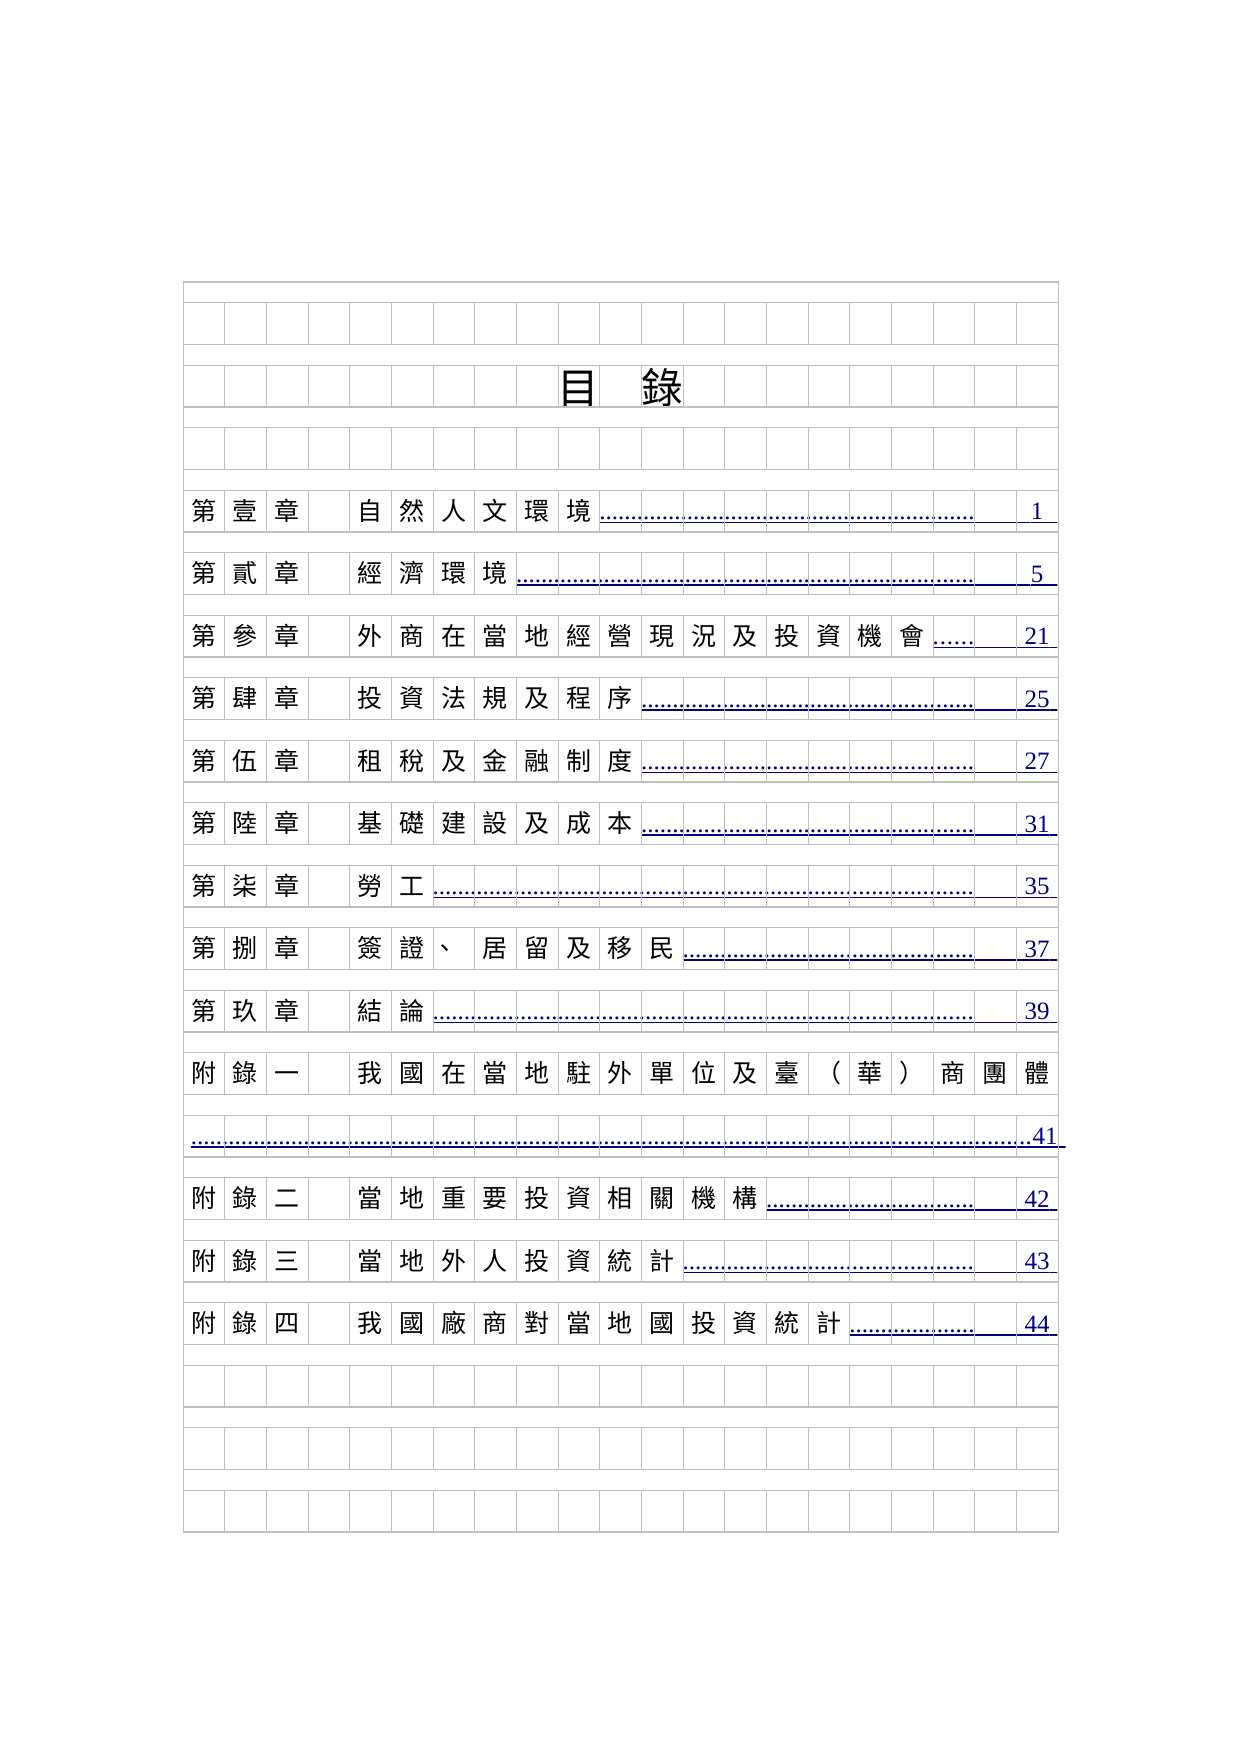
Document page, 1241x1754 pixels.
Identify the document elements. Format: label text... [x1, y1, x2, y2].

text 附錄二 當地重要投資相關機構 42 [309, 1178, 349, 1219]
text 附錄一 我國在當地駐外單位及臺（華）商團體 41 [350, 1116, 391, 1146]
text 第陸章 基礎建設及成本 31 [684, 803, 724, 834]
text 附錄一 我國在當地駐外單位及臺（華）商團體 41 [475, 1053, 516, 1094]
text 附錄二 當地重要投資相關機構 42 [642, 1178, 683, 1219]
text 第參章 外商在當地經營現況及投資機會 21 [392, 616, 433, 656]
text 第玖章 結論 39 [600, 1023, 641, 1031]
text 附錄一 我國在當地駐外單位及臺（華）商團體 41 [725, 1053, 766, 1094]
text 第貳章 經濟環境 5 [892, 553, 933, 584]
text 第壹章 自然人文環境 1 [642, 523, 683, 531]
text [517, 366, 558, 406]
text 第陸章 基礎建設及成本 31 [1017, 836, 1058, 844]
text 附錄三 當地外人投資統計 43 [934, 1273, 974, 1281]
text 附錄三 當地外人投資統計 43 [975, 1273, 1016, 1281]
text 第柒章 勞工 35 [975, 866, 1016, 897]
text 第伍章 租稅及金融制度 27 [392, 741, 433, 781]
text 第參章 外商在當地經營現況及投資機會 21 [767, 616, 808, 656]
text 附錄一 我國在當地駐外單位及臺（華）商團體 41 [434, 1053, 474, 1094]
text 錄 [642, 366, 683, 406]
text 第參章 外商在當地經營現況及投資機會 21 [517, 616, 558, 656]
text 附錄三 當地外人投資統計 43 [267, 1241, 308, 1281]
text 第柒章 勞工 35 [434, 866, 474, 897]
text 第柒章 勞工 35 [559, 866, 599, 897]
text 附錄三 當地外人投資統計 43 [475, 1241, 516, 1281]
text 第捌章 簽證、居留及移民 37 [309, 928, 349, 969]
text 第參章 外商在當地經營現況及投資機會 21 [725, 616, 766, 656]
text 附錄四 我國廠商對當地國投資統計 44 [642, 1303, 683, 1344]
text 第玖章 結論 39 [767, 991, 808, 1022]
text 附錄三 當地外人投資統計 43 [309, 1241, 349, 1281]
text 附錄一 我國在當地駐外單位及臺（華）商團體 41 [642, 1053, 683, 1094]
text 第壹章 自然人文環境 1 [684, 523, 724, 531]
text 附錄二 當地重要投資相關機構 42 [684, 1178, 724, 1219]
text 第捌章 簽證、居留及移民 37 [600, 928, 641, 969]
text 附錄一 我國在當地駐外單位及臺（華）商團體 41 [934, 1053, 974, 1094]
text 附錄一 我國在當地駐外單位及臺（華）商團體 41 [684, 1116, 724, 1146]
text 第肆章 投資法規及程序 25 [975, 678, 1016, 709]
text 第伍章 租稅及金融制度 27 [517, 741, 558, 781]
text 第陸章 基礎建設及成本 31 [225, 803, 266, 844]
text 第參章 外商在當地經營現況及投資機會 21 [892, 616, 933, 656]
text 第壹章 自然人文環境 1 [725, 491, 766, 522]
text 第陸章 基礎建設及成本 31 [684, 836, 724, 844]
text 第玖章 結論 39 [850, 1023, 891, 1031]
text 第肆章 投資法規及程序 25 [725, 711, 766, 719]
text 第參章 外商在當地經營現況及投資機會 21 [934, 616, 974, 647]
text 第玖章 結論 39 [892, 1023, 933, 1031]
text 第參章 外商在當地經營現況及投資機會 21 [1017, 616, 1058, 647]
text 附錄一 我國在當地駐外單位及臺（華）商團體 41 [434, 1116, 474, 1146]
text 附錄二 當地重要投資相關機構 42 [392, 1178, 433, 1219]
text 第壹章 自然人文環境 1 [725, 523, 766, 531]
text 第壹章 自然人文環境 1 [642, 491, 683, 522]
text 第壹章 自然人文環境 1 [767, 491, 808, 522]
text [184, 345, 1058, 365]
text 第柒章 勞工 35 [184, 845, 1058, 865]
text [1017, 366, 1058, 406]
text 第玖章 結論 39 [559, 1023, 599, 1031]
text 第玖章 結論 39 [309, 991, 349, 1031]
text 附錄三 當地外人投資統計 43 [1017, 1273, 1058, 1281]
text 附錄二 當地重要投資相關機構 42 [559, 1178, 599, 1219]
text 第捌章 簽證、居留及移民 37 [767, 928, 808, 959]
text 第柒章 勞工 35 [434, 898, 474, 906]
text 第玖章 結論 39 [225, 991, 266, 1031]
text 第玖章 結論 39 [434, 991, 474, 1022]
text 附錄三 當地外人投資統計 43 [684, 1273, 724, 1281]
text [225, 366, 266, 406]
text 附錄一 我國在當地駐外單位及臺（華）商團體 41 [184, 1053, 224, 1094]
text 附錄四 我國廠商對當地國投資統計 44 [850, 1303, 891, 1334]
text 第肆章 投資法規及程序 25 [767, 678, 808, 709]
text 附錄一 我國在當地駐外單位及臺（華）商團體 41 [850, 1116, 891, 1146]
text 第壹章 自然人文環境 1 [475, 491, 516, 531]
text 第參章 外商在當地經營現況及投資機會 21 [600, 616, 641, 656]
text 第玖章 結論 39 [517, 1023, 558, 1031]
text 附錄二 當地重要投資相關機構 42 [1017, 1178, 1058, 1209]
text 第陸章 基礎建設及成本 31 [517, 803, 558, 844]
text 第玖章 結論 39 [600, 991, 641, 1022]
text 附錄二 當地重要投資相關機構 42 [767, 1178, 808, 1209]
text 附錄一 我國在當地駐外單位及臺（華）商團體 41 [1017, 1053, 1058, 1094]
text [809, 366, 849, 406]
text 第陸章 基礎建設及成本 31 [809, 836, 849, 844]
text 附錄一 我國在當地駐外單位及臺（華）商團體 41 [1017, 1116, 1058, 1146]
text 附錄四 我國廠商對當地國投資統計 44 [767, 1303, 808, 1344]
text 第捌章 簽證、居留及移民 37 [892, 928, 933, 959]
text 附錄三 當地外人投資統計 43 [1017, 1241, 1058, 1272]
text 第貳章 經濟環境 5 [850, 553, 891, 584]
text 第伍章 租稅及金融制度 27 [684, 741, 724, 772]
text 附錄四 我國廠商對當地國投資統計 44 [684, 1303, 724, 1344]
text 附錄三 當地外人投資統計 43 [225, 1241, 266, 1281]
text 第壹章 自然人文環境 1 [850, 523, 891, 531]
text 第參章 外商在當地經營現況及投資機會 21 [309, 616, 349, 656]
text 附錄四 我國廠商對當地國投資統計 44 [350, 1303, 391, 1344]
text 第貳章 經濟環境 5 [975, 586, 1016, 594]
text 第捌章 簽證、居留及移民 37 [434, 928, 474, 969]
text 第陸章 基礎建設及成本 31 [850, 803, 891, 834]
text 附錄四 我國廠商對當地國投資統計 44 [184, 1303, 224, 1344]
text 第參章 外商在當地經營現況及投資機會 21 [350, 616, 391, 656]
text 第貳章 經濟環境 5 [975, 553, 1016, 584]
text 附錄二 當地重要投資相關機構 42 [850, 1178, 891, 1209]
text [934, 366, 974, 406]
text 第貳章 經濟環境 5 [434, 553, 474, 594]
text 附錄四 我國廠商對當地國投資統計 44 [434, 1303, 474, 1344]
text 附錄二 當地重要投資相關機構 42 [975, 1178, 1016, 1209]
text 附錄一 我國在當地駐外單位及臺（華）商團體 41 [809, 1053, 849, 1094]
text 第伍章 租稅及金融制度 27 [642, 773, 683, 781]
text 第捌章 簽證、居留及移民 37 [684, 961, 724, 969]
text 第玖章 結論 39 [934, 1023, 974, 1031]
text 第捌章 簽證、居留及移民 37 [392, 928, 433, 969]
text 第陸章 基礎建設及成本 31 [475, 803, 516, 844]
text [767, 366, 808, 406]
text 第伍章 租稅及金融制度 27 [267, 741, 308, 781]
text 第肆章 投資法規及程序 25 [475, 678, 516, 719]
text 第參章 外商在當地經營現況及投資機會 21 [809, 616, 849, 656]
text 第伍章 租稅及金融制度 27 [725, 773, 766, 781]
text 第玖章 結論 39 [392, 991, 433, 1031]
text [600, 366, 641, 406]
text 附錄一 我國在當地駐外單位及臺（華）商團體 41 [392, 1053, 433, 1094]
text 第柒章 勞工 35 [392, 866, 433, 906]
text 第肆章 投資法規及程序 25 [684, 678, 724, 709]
text 附錄二 當地重要投資相關機構 42 [475, 1178, 516, 1219]
text 第貳章 經濟環境 5 [934, 553, 974, 584]
text 附錄一 我國在當地駐外單位及臺（華）商團體 41 [600, 1116, 641, 1146]
text 第伍章 租稅及金融制度 27 [559, 741, 599, 781]
text 第柒章 勞工 35 [475, 866, 516, 897]
text 第柒章 勞工 35 [309, 866, 349, 906]
text 第肆章 投資法規及程序 25 [309, 678, 349, 719]
text 第柒章 勞工 35 [892, 866, 933, 897]
text 第伍章 租稅及金融制度 27 [975, 741, 1016, 772]
text [309, 366, 349, 406]
text 第陸章 基礎建設及成本 31 [642, 836, 683, 844]
text 第貳章 經濟環境 5 [892, 586, 933, 594]
text 附錄一 我國在當地駐外單位及臺（華）商團體 41 [225, 1116, 266, 1146]
text [475, 366, 516, 406]
text 第柒章 勞工 35 [684, 898, 724, 906]
text 第肆章 投資法規及程序 25 [642, 678, 683, 709]
text 附錄二 當地重要投資相關機構 42 [267, 1178, 308, 1219]
text 附錄一 我國在當地駐外單位及臺（華）商團體 41 [267, 1116, 308, 1146]
text 附錄三 當地外人投資統計 43 [392, 1241, 433, 1281]
text 第柒章 勞工 35 [975, 898, 1016, 906]
text 第捌章 簽證、居留及移民 37 [725, 961, 766, 969]
text 第壹章 自然人文環境 1 [517, 491, 558, 531]
text 第參章 外商在當地經營現況及投資機會 21 [184, 595, 1058, 615]
text 第肆章 投資法規及程序 25 [892, 711, 933, 719]
text 附錄四 我國廠商對當地國投資統計 44 [184, 1283, 1058, 1302]
text 第伍章 租稅及金融制度 27 [725, 741, 766, 772]
text 第玖章 結論 39 [725, 1023, 766, 1031]
text 第參章 外商在當地經營現況及投資機會 21 [684, 616, 724, 656]
text 第肆章 投資法規及程序 25 [892, 678, 933, 709]
text 附錄一 我國在當地駐外單位及臺（華）商團體 41 [475, 1116, 516, 1146]
text 第貳章 經濟環境 5 [517, 586, 558, 594]
text 第參章 外商在當地經營現況及投資機會 21 [267, 616, 308, 656]
text 第玖章 結論 39 [517, 991, 558, 1022]
text 第伍章 租稅及金融制度 27 [309, 741, 349, 781]
text 附錄一 我國在當地駐外單位及臺（華）商團體 41 [309, 1116, 349, 1146]
text 附錄四 我國廠商對當地國投資統計 44 [392, 1303, 433, 1344]
text 附錄一 我國在當地駐外單位及臺（華）商團體 41 [184, 1095, 1058, 1115]
text 第貳章 經濟環境 5 [309, 553, 349, 594]
text 第伍章 租稅及金融制度 27 [184, 741, 224, 781]
text 附錄二 當地重要投資相關機構 42 [184, 1158, 1058, 1177]
text 第捌章 簽證、居留及移民 37 [517, 928, 558, 969]
text 第貳章 經濟環境 5 [517, 553, 558, 584]
text 附錄二 當地重要投資相關機構 42 [225, 1178, 266, 1219]
text 第玖章 結論 39 [975, 991, 1016, 1022]
text 第柒章 勞工 35 [767, 898, 808, 906]
text 附錄三 當地外人投資統計 43 [767, 1241, 808, 1272]
text 附錄四 我國廠商對當地國投資統計 44 [892, 1303, 933, 1334]
text 第貳章 經濟環境 5 [475, 553, 516, 594]
text 第柒章 勞工 35 [350, 866, 391, 906]
text 附錄一 我國在當地駐外單位及臺（華）商團體 41 [767, 1053, 808, 1094]
text 附錄四 我國廠商對當地國投資統計 44 [809, 1303, 849, 1344]
text 第肆章 投資法規及程序 25 [684, 711, 724, 719]
text 第貳章 經濟環境 5 [809, 553, 849, 584]
text 第陸章 基礎建設及成本 31 [309, 803, 349, 844]
text 第柒章 勞工 35 [600, 898, 641, 906]
text 第貳章 經濟環境 5 [725, 553, 766, 584]
text 目 [559, 366, 599, 406]
text 第捌章 簽證、居留及移民 37 [767, 961, 808, 969]
text 附錄二 當地重要投資相關機構 42 [517, 1178, 558, 1219]
text 第貳章 經濟環境 5 [184, 533, 1058, 552]
text 第捌章 簽證、居留及移民 37 [184, 908, 1058, 927]
text 第玖章 結論 39 [975, 1023, 1016, 1031]
text 第肆章 投資法規及程序 25 [392, 678, 433, 719]
text 第壹章 自然人文環境 1 [600, 491, 641, 522]
text 第貳章 經濟環境 5 [559, 553, 599, 584]
text 第貳章 經濟環境 5 [600, 586, 641, 594]
text 第壹章 自然人文環境 1 [350, 491, 391, 531]
text 附錄一 我國在當地駐外單位及臺（華）商團體 41 [350, 1053, 391, 1094]
text 附錄三 當地外人投資統計 43 [684, 1241, 724, 1272]
text 附錄二 當地重要投資相關機構 42 [725, 1178, 766, 1219]
text 附錄一 我國在當地駐外單位及臺（華）商團體 41 [225, 1053, 266, 1094]
text 第柒章 勞工 35 [267, 866, 308, 906]
text 第玖章 結論 39 [892, 991, 933, 1022]
text 第貳章 經濟環境 5 [767, 586, 808, 594]
text 附錄三 當地外人投資統計 43 [184, 1220, 1058, 1240]
text 第肆章 投資法規及程序 25 [767, 711, 808, 719]
text 第參章 外商在當地經營現況及投資機會 21 [225, 616, 266, 656]
text 附錄二 當地重要投資相關機構 42 [350, 1178, 391, 1219]
text [267, 366, 308, 406]
text 附錄一 我國在當地駐外單位及臺（華）商團體 41 [975, 1116, 1016, 1146]
text 附錄四 我國廠商對當地國投資統計 44 [309, 1303, 349, 1344]
text 第肆章 投資法規及程序 25 [517, 678, 558, 719]
text 附錄四 我國廠商對當地國投資統計 44 [267, 1303, 308, 1344]
text 第陸章 基礎建設及成本 31 [934, 836, 974, 844]
text 附錄三 當地外人投資統計 43 [850, 1273, 891, 1281]
text [184, 366, 224, 406]
text 第捌章 簽證、居留及移民 37 [267, 928, 308, 969]
text 附錄一 我國在當地駐外單位及臺（華）商團體 41 [559, 1053, 599, 1094]
text 第貳章 經濟環境 5 [184, 553, 224, 594]
text 第玖章 結論 39 [850, 991, 891, 1022]
text 附錄一 我國在當地駐外單位及臺（華）商團體 41 [809, 1116, 849, 1146]
text 第貳章 經濟環境 5 [642, 586, 683, 594]
text 附錄一 我國在當地駐外單位及臺（華）商團體 41 [309, 1053, 349, 1094]
text 第壹章 自然人文環境 1 [309, 491, 349, 531]
text 第捌章 簽證、居留及移民 37 [809, 928, 849, 959]
text 附錄一 我國在當地駐外單位及臺（華）商團體 41 [850, 1053, 891, 1094]
text 第陸章 基礎建設及成本 31 [892, 803, 933, 834]
text 第壹章 自然人文環境 1 [767, 523, 808, 531]
text 第肆章 投資法規及程序 25 [934, 678, 974, 709]
text 第壹章 自然人文環境 1 [434, 491, 474, 531]
text 第柒章 勞工 35 [559, 898, 599, 906]
text 第伍章 租稅及金融制度 27 [434, 741, 474, 781]
text 第捌章 簽證、居留及移民 37 [350, 928, 391, 969]
text 附錄一 我國在當地駐外單位及臺（華）商團體 41 [642, 1116, 683, 1146]
text 附錄三 當地外人投資統計 43 [975, 1241, 1016, 1272]
text 第玖章 結論 39 [809, 1023, 849, 1031]
text 第陸章 基礎建設及成本 31 [600, 803, 641, 844]
text 第柒章 勞工 35 [600, 866, 641, 897]
text 第玖章 結論 39 [767, 1023, 808, 1031]
text 附錄一 我國在當地駐外單位及臺（華）商團體 41 [975, 1053, 1016, 1094]
text 第肆章 投資法規及程序 25 [267, 678, 308, 719]
text 附錄三 當地外人投資統計 43 [934, 1241, 974, 1272]
text 第參章 外商在當地經營現況及投資機會 21 [642, 616, 683, 656]
text 第柒章 勞工 35 [934, 898, 974, 906]
text 第壹章 自然人文環境 1 [975, 523, 1016, 531]
text 第柒章 勞工 35 [184, 866, 224, 906]
text 第伍章 租稅及金融制度 27 [642, 741, 683, 772]
text 第伍章 租稅及金融制度 27 [975, 773, 1016, 781]
text 第捌章 簽證、居留及移民 37 [1017, 928, 1058, 959]
text 附錄三 當地外人投資統計 43 [642, 1241, 683, 1281]
text 第伍章 租稅及金融制度 27 [1017, 741, 1058, 772]
text 附錄四 我國廠商對當地國投資統計 44 [559, 1303, 599, 1344]
text 第捌章 簽證、居留及移民 37 [642, 928, 683, 969]
text 附錄一 我國在當地駐外單位及臺（華）商團體 41 [517, 1053, 558, 1094]
text 第捌章 簽證、居留及移民 37 [975, 928, 1016, 959]
text 第伍章 租稅及金融制度 27 [600, 741, 641, 781]
text [434, 366, 474, 406]
text 第柒章 勞工 35 [809, 866, 849, 897]
text 附錄三 當地外人投資統計 43 [850, 1241, 891, 1272]
text 第肆章 投資法規及程序 25 [934, 711, 974, 719]
text 第伍章 租稅及金融制度 27 [350, 741, 391, 781]
text 第肆章 投資法規及程序 25 [1017, 678, 1058, 709]
text 第伍章 租稅及金融制度 27 [767, 773, 808, 781]
text 第柒章 勞工 35 [642, 866, 683, 897]
text 第玖章 結論 39 [684, 991, 724, 1022]
text 第柒章 勞工 35 [475, 898, 516, 906]
text 附錄三 當地外人投資統計 43 [559, 1241, 599, 1281]
text 第貳章 經濟環境 5 [642, 553, 683, 584]
text 第柒章 勞工 35 [1017, 866, 1058, 897]
text 第肆章 投資法規及程序 25 [184, 658, 1058, 677]
text 附錄一 我國在當地駐外單位及臺（華）商團體 41 [184, 1116, 224, 1156]
text 第陸章 基礎建設及成本 31 [184, 783, 1058, 802]
text 第柒章 勞工 35 [892, 898, 933, 906]
text 第柒章 勞工 35 [850, 866, 891, 897]
text 第捌章 簽證、居留及移民 37 [725, 928, 766, 959]
text 附錄二 當地重要投資相關機構 42 [892, 1178, 933, 1209]
text 第玖章 結論 39 [725, 991, 766, 1022]
text 第壹章 自然人文環境 1 [934, 491, 974, 522]
text [725, 366, 766, 406]
text 第捌章 簽證、居留及移民 37 [850, 961, 891, 969]
text 第陸章 基礎建設及成本 31 [559, 803, 599, 844]
text 第捌章 簽證、居留及移民 37 [809, 961, 849, 969]
text 第肆章 投資法規及程序 25 [559, 678, 599, 719]
text 附錄四 我國廠商對當地國投資統計 44 [517, 1303, 558, 1344]
text 第玖章 結論 39 [184, 970, 1058, 990]
text 附錄三 當地外人投資統計 43 [725, 1273, 766, 1281]
text 第參章 外商在當地經營現況及投資機會 21 [559, 616, 599, 656]
text 第伍章 租稅及金融制度 27 [225, 741, 266, 781]
text 附錄二 當地重要投資相關機構 42 [809, 1178, 849, 1209]
text 第陸章 基礎建設及成本 31 [809, 803, 849, 834]
text 第陸章 基礎建設及成本 31 [267, 803, 308, 844]
text 第伍章 租稅及金融制度 27 [684, 773, 724, 781]
text 附錄三 當地外人投資統計 43 [350, 1241, 391, 1281]
text 附錄三 當地外人投資統計 43 [184, 1241, 224, 1281]
text 第柒章 勞工 35 [850, 898, 891, 906]
text 第伍章 租稅及金融制度 27 [809, 773, 849, 781]
text 第玖章 結論 39 [684, 1023, 724, 1031]
text 第壹章 自然人文環境 1 [225, 491, 266, 531]
text 附錄一 我國在當地駐外單位及臺（華）商團體 41 [767, 1116, 808, 1146]
text 附錄三 當地外人投資統計 43 [809, 1241, 849, 1272]
text 第玖章 結論 39 [642, 991, 683, 1022]
text 第貳章 經濟環境 5 [934, 586, 974, 594]
text 第柒章 勞工 35 [1017, 898, 1058, 906]
text 第貳章 經濟環境 5 [225, 553, 266, 594]
text 附錄二 當地重要投資相關機構 42 [934, 1178, 974, 1209]
text [684, 366, 724, 406]
text 第玖章 結論 39 [267, 991, 308, 1031]
text 第捌章 簽證、居留及移民 37 [934, 961, 974, 969]
text 第肆章 投資法規及程序 25 [975, 711, 1016, 719]
text 第捌章 簽證、居留及移民 37 [225, 928, 266, 969]
text 第陸章 基礎建設及成本 31 [892, 836, 933, 844]
text 第柒章 勞工 35 [517, 898, 558, 906]
text 第貳章 經濟環境 5 [559, 586, 599, 594]
text 附錄二 當地重要投資相關機構 42 [184, 1178, 224, 1219]
text 第貳章 經濟環境 5 [850, 586, 891, 594]
text 第壹章 自然人文環境 1 [892, 523, 933, 531]
text 第陸章 基礎建設及成本 31 [767, 803, 808, 834]
text 第貳章 經濟環境 5 [1017, 553, 1058, 584]
text 附錄四 我國廠商對當地國投資統計 44 [725, 1303, 766, 1344]
text 第伍章 租稅及金融制度 27 [809, 741, 849, 772]
text 第壹章 自然人文環境 1 [850, 491, 891, 522]
text 第柒章 勞工 35 [767, 866, 808, 897]
text 第伍章 租稅及金融制度 27 [1017, 773, 1058, 781]
text 第伍章 租稅及金融制度 27 [475, 741, 516, 781]
text 第伍章 租稅及金融制度 27 [934, 773, 974, 781]
text 第貳章 經濟環境 5 [1017, 586, 1058, 594]
text 第貳章 經濟環境 5 [725, 586, 766, 594]
text 第參章 外商在當地經營現況及投資機會 21 [475, 616, 516, 656]
text 附錄一 我國在當地駐外單位及臺（華）商團體 41 [892, 1116, 933, 1146]
text 第柒章 勞工 35 [934, 866, 974, 897]
text 附錄三 當地外人投資統計 43 [809, 1273, 849, 1281]
text 第陸章 基礎建設及成本 31 [934, 803, 974, 834]
text 第肆章 投資法規及程序 25 [1017, 711, 1058, 719]
text 第壹章 自然人文環境 1 [267, 491, 308, 531]
text 第伍章 租稅及金融制度 27 [850, 773, 891, 781]
text 第伍章 租稅及金融制度 27 [850, 741, 891, 772]
text 附錄三 當地外人投資統計 43 [434, 1241, 474, 1281]
text 第壹章 自然人文環境 1 [600, 523, 641, 531]
text 附錄三 當地外人投資統計 43 [517, 1241, 558, 1281]
text 第肆章 投資法規及程序 25 [225, 678, 266, 719]
text 第柒章 勞工 35 [517, 866, 558, 897]
text 第參章 外商在當地經營現況及投資機會 21 [184, 616, 224, 656]
text 附錄四 我國廠商對當地國投資統計 44 [975, 1303, 1016, 1334]
text 第玖章 結論 39 [1017, 1023, 1058, 1031]
text 第壹章 自然人文環境 1 [1017, 523, 1058, 531]
text 第玖章 結論 39 [184, 991, 224, 1031]
text 第貳章 經濟環境 5 [684, 586, 724, 594]
text 第壹章 自然人文環境 1 [184, 491, 224, 531]
text 第肆章 投資法規及程序 25 [184, 678, 224, 719]
text 第肆章 投資法規及程序 25 [725, 678, 766, 709]
text 第捌章 簽證、居留及移民 37 [684, 928, 724, 959]
text 第陸章 基礎建設及成本 31 [392, 803, 433, 844]
text 附錄四 我國廠商對當地國投資統計 44 [225, 1303, 266, 1344]
text 第玖章 結論 39 [434, 1023, 474, 1031]
text 第陸章 基礎建設及成本 31 [1017, 803, 1058, 834]
text 第壹章 自然人文環境 1 [1017, 491, 1058, 522]
text 附錄二 當地重要投資相關機構 42 [600, 1178, 641, 1219]
text 第壹章 自然人文環境 1 [184, 470, 1058, 490]
text 第貳章 經濟環境 5 [600, 553, 641, 584]
text 第柒章 勞工 35 [725, 898, 766, 906]
text 第肆章 投資法規及程序 25 [850, 711, 891, 719]
text 第伍章 租稅及金融制度 27 [892, 773, 933, 781]
text 第伍章 租稅及金融制度 27 [767, 741, 808, 772]
text 第肆章 投資法規及程序 25 [809, 711, 849, 719]
text 第捌章 簽證、居留及移民 37 [850, 928, 891, 959]
text 第肆章 投資法規及程序 25 [850, 678, 891, 709]
text 第壹章 自然人文環境 1 [392, 491, 433, 531]
text 第壹章 自然人文環境 1 [975, 491, 1016, 522]
text 附錄四 我國廠商對當地國投資統計 44 [475, 1303, 516, 1344]
text 第捌章 簽證、居留及移民 37 [892, 961, 933, 969]
text 第伍章 租稅及金融制度 27 [892, 741, 933, 772]
text 第玖章 結論 39 [475, 1023, 516, 1031]
text 第捌章 簽證、居留及移民 37 [1017, 961, 1058, 969]
text 附錄一 我國在當地駐外單位及臺（華）商團體 41 [725, 1116, 766, 1146]
text 附錄四 我國廠商對當地國投資統計 44 [600, 1303, 641, 1344]
text 第柒章 勞工 35 [684, 866, 724, 897]
text 第捌章 簽證、居留及移民 37 [559, 928, 599, 969]
text 第肆章 投資法規及程序 25 [600, 678, 641, 719]
text 第陸章 基礎建設及成本 31 [975, 836, 1016, 844]
text 第玖章 結論 39 [934, 991, 974, 1022]
text 第陸章 基礎建設及成本 31 [184, 803, 224, 844]
text 附錄三 當地外人投資統計 43 [892, 1273, 933, 1281]
text 第參章 外商在當地經營現況及投資機會 21 [434, 616, 474, 656]
text 附錄三 當地外人投資統計 43 [725, 1241, 766, 1272]
text 第參章 外商在當地經營現況及投資機會 21 [850, 616, 891, 656]
text 第柒章 勞工 35 [642, 898, 683, 906]
text 第捌章 簽證、居留及移民 37 [975, 961, 1016, 969]
text 第伍章 租稅及金融制度 27 [184, 720, 1058, 740]
text 第伍章 租稅及金融制度 27 [934, 741, 974, 772]
text 第肆章 投資法規及程序 25 [642, 711, 683, 719]
text 第壹章 自然人文環境 1 [892, 491, 933, 522]
text 第肆章 投資法規及程序 25 [434, 678, 474, 719]
text [392, 366, 433, 406]
text 附錄一 我國在當地駐外單位及臺（華）商團體 41 [600, 1053, 641, 1094]
text 第陸章 基礎建設及成本 31 [725, 836, 766, 844]
text 附錄一 我國在當地駐外單位及臺（華）商團體 41 [267, 1053, 308, 1094]
text 第貳章 經濟環境 5 [767, 553, 808, 584]
text 第壹章 自然人文環境 1 [809, 491, 849, 522]
text 第陸章 基礎建設及成本 31 [350, 803, 391, 844]
text 第捌章 簽證、居留及移民 37 [934, 928, 974, 959]
text 第陸章 基礎建設及成本 31 [642, 803, 683, 834]
text 附錄一 我國在當地駐外單位及臺（華）商團體 41 [684, 1053, 724, 1094]
text 第壹章 自然人文環境 1 [684, 491, 724, 522]
text 附錄一 我國在當地駐外單位及臺（華）商團體 41 [517, 1116, 558, 1146]
text 第捌章 簽證、居留及移民 37 [184, 928, 224, 969]
text 附錄三 當地外人投資統計 43 [600, 1241, 641, 1281]
text 第參章 外商在當地經營現況及投資機會 21 [975, 616, 1016, 647]
text 附錄一 我國在當地駐外單位及臺（華）商團體 41 [559, 1116, 599, 1146]
text 第柒章 勞工 35 [809, 898, 849, 906]
text 附錄三 當地外人投資統計 43 [767, 1273, 808, 1281]
text 第肆章 投資法規及程序 25 [809, 678, 849, 709]
text 第貳章 經濟環境 5 [392, 553, 433, 594]
text 第玖章 結論 39 [559, 991, 599, 1022]
text 附錄一 我國在當地駐外單位及臺（華）商團體 41 [184, 1033, 1058, 1052]
text 第肆章 投資法規及程序 25 [350, 678, 391, 719]
text 附錄三 當地外人投資統計 43 [892, 1241, 933, 1272]
text [975, 366, 1016, 406]
text 第玖章 結論 39 [350, 991, 391, 1031]
text 第玖章 結論 39 [1017, 991, 1058, 1022]
text 第壹章 自然人文環境 1 [934, 523, 974, 531]
text 第陸章 基礎建設及成本 31 [850, 836, 891, 844]
text 附錄四 我國廠商對當地國投資統計 44 [1017, 1303, 1058, 1334]
text 第壹章 自然人文環境 1 [559, 491, 599, 531]
text 第陸章 基礎建設及成本 31 [767, 836, 808, 844]
text [850, 366, 891, 406]
text 第玖章 結論 39 [642, 1023, 683, 1031]
text 第陸章 基礎建設及成本 31 [725, 803, 766, 834]
text 附錄二 當地重要投資相關機構 42 [434, 1178, 474, 1219]
text [350, 366, 391, 406]
text 第貳章 經濟環境 5 [684, 553, 724, 584]
text 第貳章 經濟環境 5 [350, 553, 391, 594]
text 第柒章 勞工 35 [225, 866, 266, 906]
text 第捌章 簽證、居留及移民 37 [475, 928, 516, 969]
text 第玖章 結論 39 [475, 991, 516, 1022]
text 第柒章 勞工 35 [725, 866, 766, 897]
text 附錄一 我國在當地駐外單位及臺（華）商團體 41 [892, 1053, 933, 1094]
text 第貳章 經濟環境 5 [267, 553, 308, 594]
text [892, 366, 933, 406]
text 第玖章 結論 39 [809, 991, 849, 1022]
text 第壹章 自然人文環境 1 [809, 523, 849, 531]
text 第陸章 基礎建設及成本 31 [975, 803, 1016, 834]
text 附錄一 我國在當地駐外單位及臺（華）商團體 41 [392, 1116, 433, 1146]
text 第陸章 基礎建設及成本 31 [434, 803, 474, 844]
text 附錄一 我國在當地駐外單位及臺（華）商團體 41 [934, 1116, 974, 1146]
text 第貳章 經濟環境 5 [809, 586, 849, 594]
text 附錄四 我國廠商對當地國投資統計 44 [934, 1303, 974, 1334]
